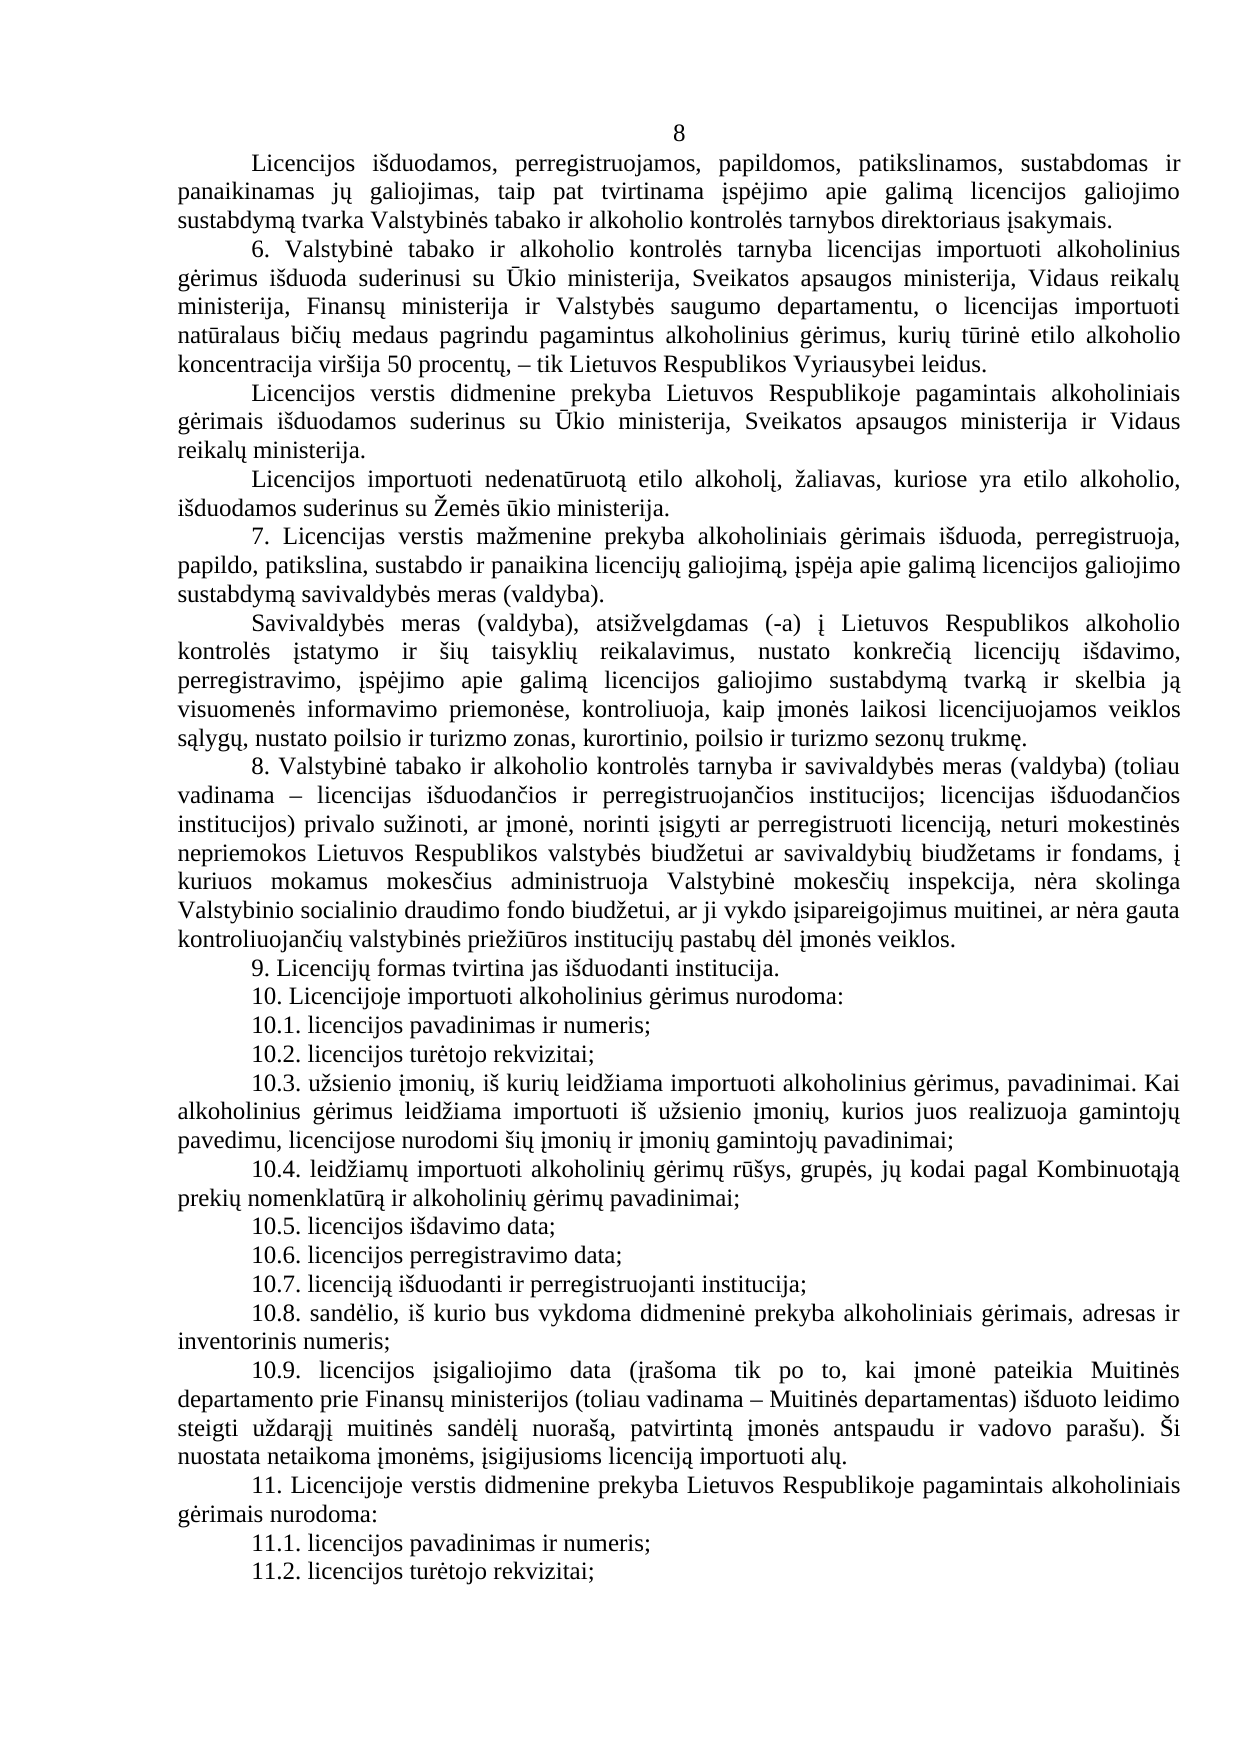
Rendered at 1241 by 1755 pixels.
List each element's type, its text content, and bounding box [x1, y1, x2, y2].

text Savivaldybės meras (valdyba), atsižvelgdamas (-a) į Lietuvos Respublikos alkoholio kontrolės įstatymo ir šių taisyklių reikalavimus, nustato konkrečią licencijų išdavimo, perregistravimo, įspėjimo apie galimą licencijos galiojimo sustabdymą tvarką ir skelbia ją visuomenės informavimo priemonėse, kontroliuoja, kaip įmonės laikosi licencijuojamos veiklos sąlygų, nustato poilsio ir turizmo zonas, kurortinio, poilsio ir turizmo sezonų trukmę. [177, 608, 1181, 751]
text Licencijos išduodamos, perregistruojamos, papildomos, patikslinamos, sustabdomas ir panaikinamas jų galiojimas, taip pat tvirtinama įspėjimo apie galimą licencijos galiojimo sustabdymą tvarka Valstybinės tabako ir alkoholio kontrolės tarnybos direktoriaus įsakymais. [177, 148, 1181, 234]
text 11.1. licencijos pavadinimas ir numeris; [177, 1528, 1181, 1556]
text 10.5. licencijos išdavimo data; [177, 1211, 1181, 1240]
text 10.1. licencijos pavadinimas ir numeris; [177, 1010, 1181, 1039]
text 10.3. užsienio įmonių, iš kurių leidžiama importuoti alkoholinius gėrimus, pavadinimai. Kai alkoholinius gėrimus leidžiama importuoti iš užsienio įmonių, kurios juos realizuoja gamintojų pavedimu, licencijose nurodomi šių įmonių ir įmonių gamintojų pavadinimai; [177, 1068, 1181, 1154]
text Licencijos verstis didmenine prekyba Lietuvos Respublikoje pagamintais alkoholiniais gėrimais išduodamos suderinus su Ūkio ministerija, Sveikatos apsaugos ministerija ir Vidaus reikalų ministerija. [177, 378, 1181, 464]
text 10.2. licencijos turėtojo rekvizitai; [177, 1039, 1181, 1068]
text 10.4. leidžiamų importuoti alkoholinių gėrimų rūšys, grupės, jų kodai pagal Kombinuotąją prekių nomenklatūrą ir alkoholinių gėrimų pavadinimai; [177, 1154, 1181, 1211]
text 10.9. licencijos įsigaliojimo data (įrašoma tik po to, kai įmonė pateikia Muitinės departamento prie Finansų ministerijos (toliau vadinama – Muitinės departamentas) išduoto leidimo steigti uždarąjį muitinės sandėlį nuorašą, patvirtintą įmonės antspaudu ir vadovo parašu). Ši nuostata netaikoma įmonėms, įsigijusioms licenciją importuoti alų. [177, 1355, 1181, 1470]
text Licencijos importuoti nedenatūruotą etilo alkoholį, žaliavas, kuriose yra etilo alkoholio, išduodamos suderinus su Žemės ūkio ministerija. [177, 464, 1181, 521]
text 9. Licencijų formas tvirtina jas išduodanti institucija. [177, 953, 1181, 981]
text 10.6. licencijos perregistravimo data; [177, 1240, 1181, 1269]
text 10.8. sandėlio, iš kurio bus vykdoma didmeninė prekyba alkoholiniais gėrimais, adresas ir inventorinis numeris; [177, 1298, 1181, 1355]
text 6. Valstybinė tabako ir alkoholio kontrolės tarnyba licencijas importuoti alkoholinius gėrimus išduoda suderinusi su Ūkio ministerija, Sveikatos apsaugos ministerija, Vidaus reikalų ministerija, Finansų ministerija ir Valstybės saugumo departamentu, o licencijas importuoti natūralaus bičių medaus pagrindu pagamintus alkoholinius gėrimus, kurių tūrinė etilo alkoholio koncentracija viršija 50 procentų, – tik Lietuvos Respublikos Vyriausybei leidus. [177, 234, 1181, 378]
text 10. Licencijoje importuoti alkoholinius gėrimus nurodoma: [177, 981, 1181, 1010]
text 11.2. licencijos turėtojo rekvizitai; [177, 1556, 1181, 1585]
text 8. Valstybinė tabako ir alkoholio kontrolės tarnyba ir savivaldybės meras (valdyba) (toliau vadinama – licencijas išduodančios ir perregistruojančios institucijos; licencijas išduodančios institucijos) privalo sužinoti, ar įmonė, norinti įsigyti ar perregistruoti licenciją, neturi mokestinės nepriemokos Lietuvos Respublikos valstybės biudžetui ar savivaldybių biudžetams ir fondams, į kuriuos mokamus mokesčius administruoja Valstybinė mokesčių inspekcija, nėra skolinga Valstybinio socialinio draudimo fondo biudžetui, ar ji vykdo įsipareigojimus muitinei, ar nėra gauta kontroliuojančių valstybinės priežiūros institucijų pastabų dėl įmonės veiklos. [177, 751, 1181, 953]
text 7. Licencijas verstis mažmenine prekyba alkoholiniais gėrimais išduoda, perregistruoja, papildo, patikslina, sustabdo ir panaikina licencijų galiojimą, įspėja apie galimą licencijos galiojimo sustabdymą savivaldybės meras (valdyba). [177, 521, 1181, 608]
text 11. Licencijoje verstis didmenine prekyba Lietuvos Respublikoje pagamintais alkoholiniais gėrimais nurodoma: [177, 1470, 1181, 1528]
text 10.7. licenciją išduodanti ir perregistruojanti institucija; [177, 1269, 1181, 1298]
